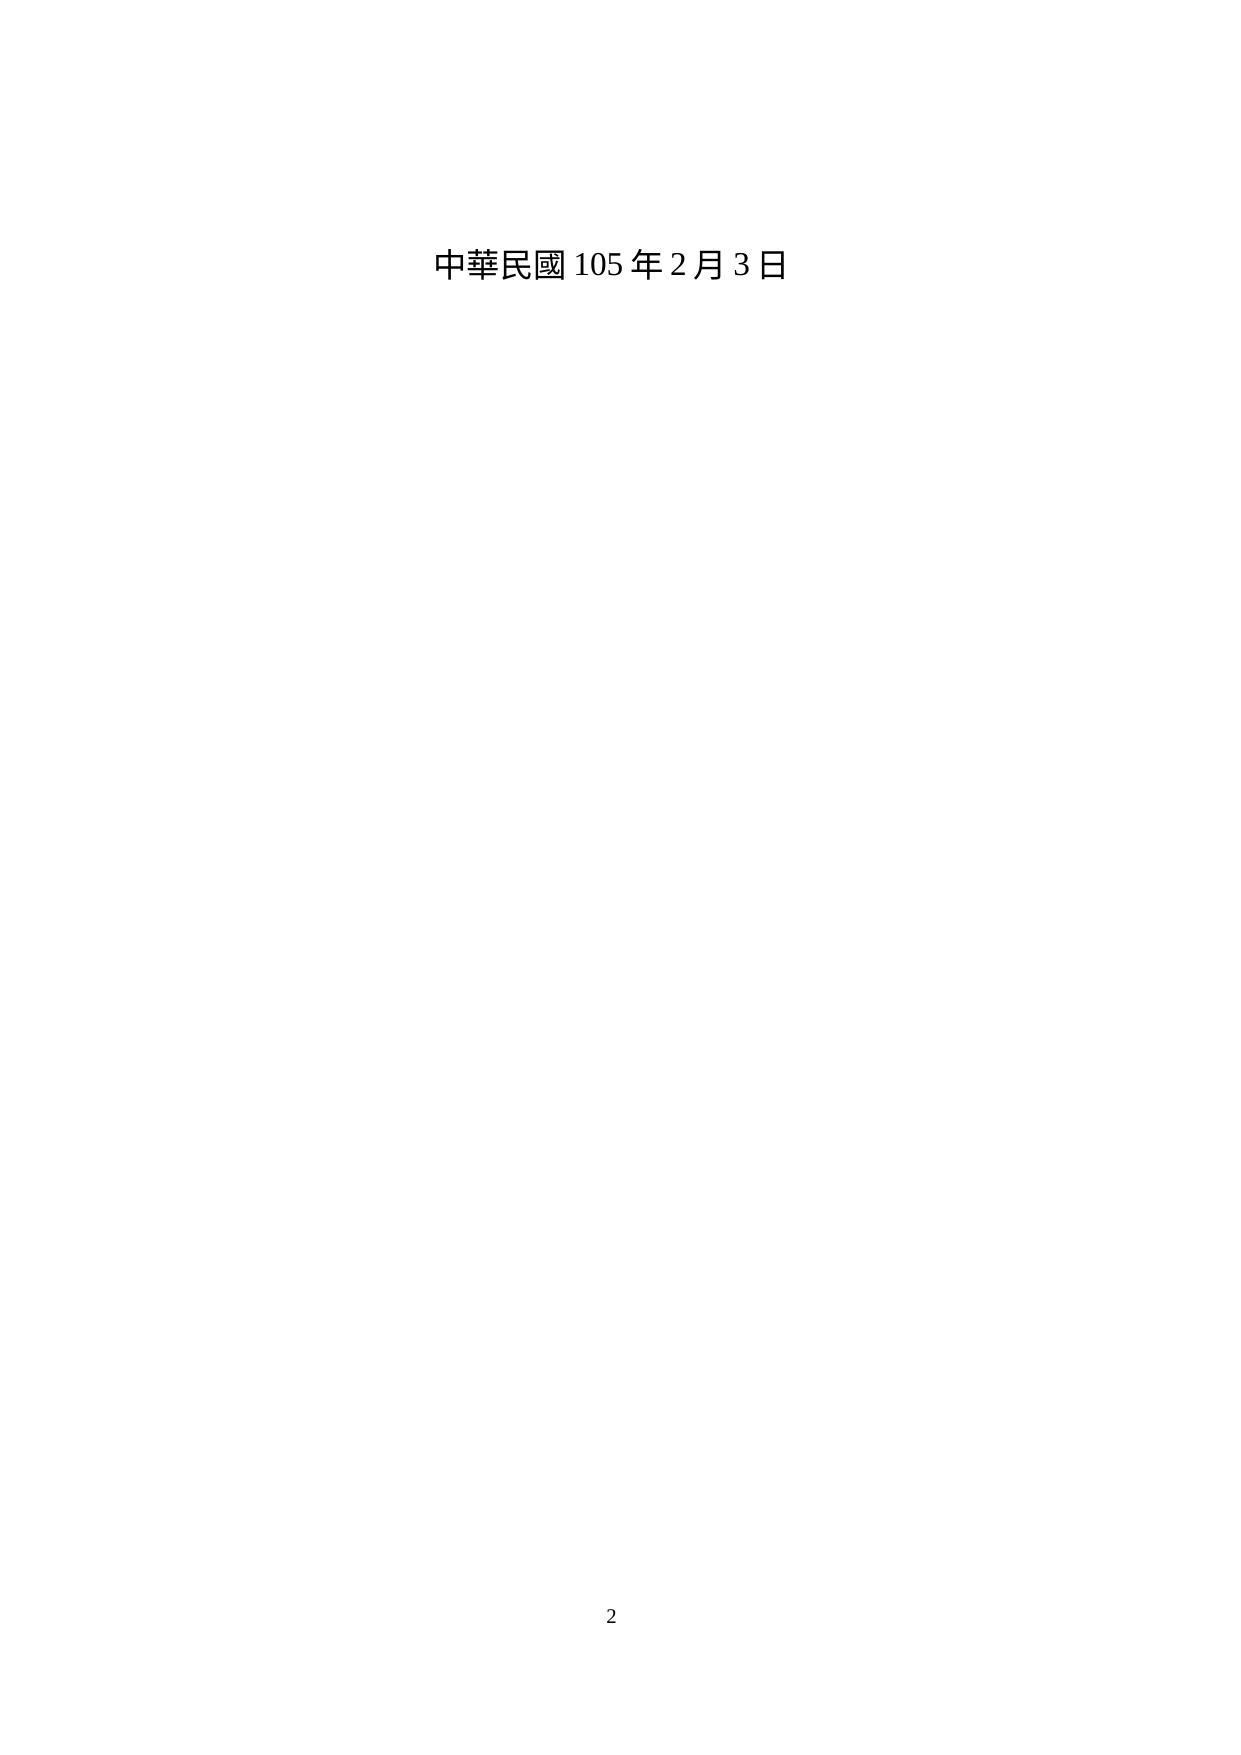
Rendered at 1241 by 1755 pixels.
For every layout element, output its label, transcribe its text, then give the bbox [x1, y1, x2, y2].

text 中華民國105年2月3日 [100, 221, 1122, 284]
